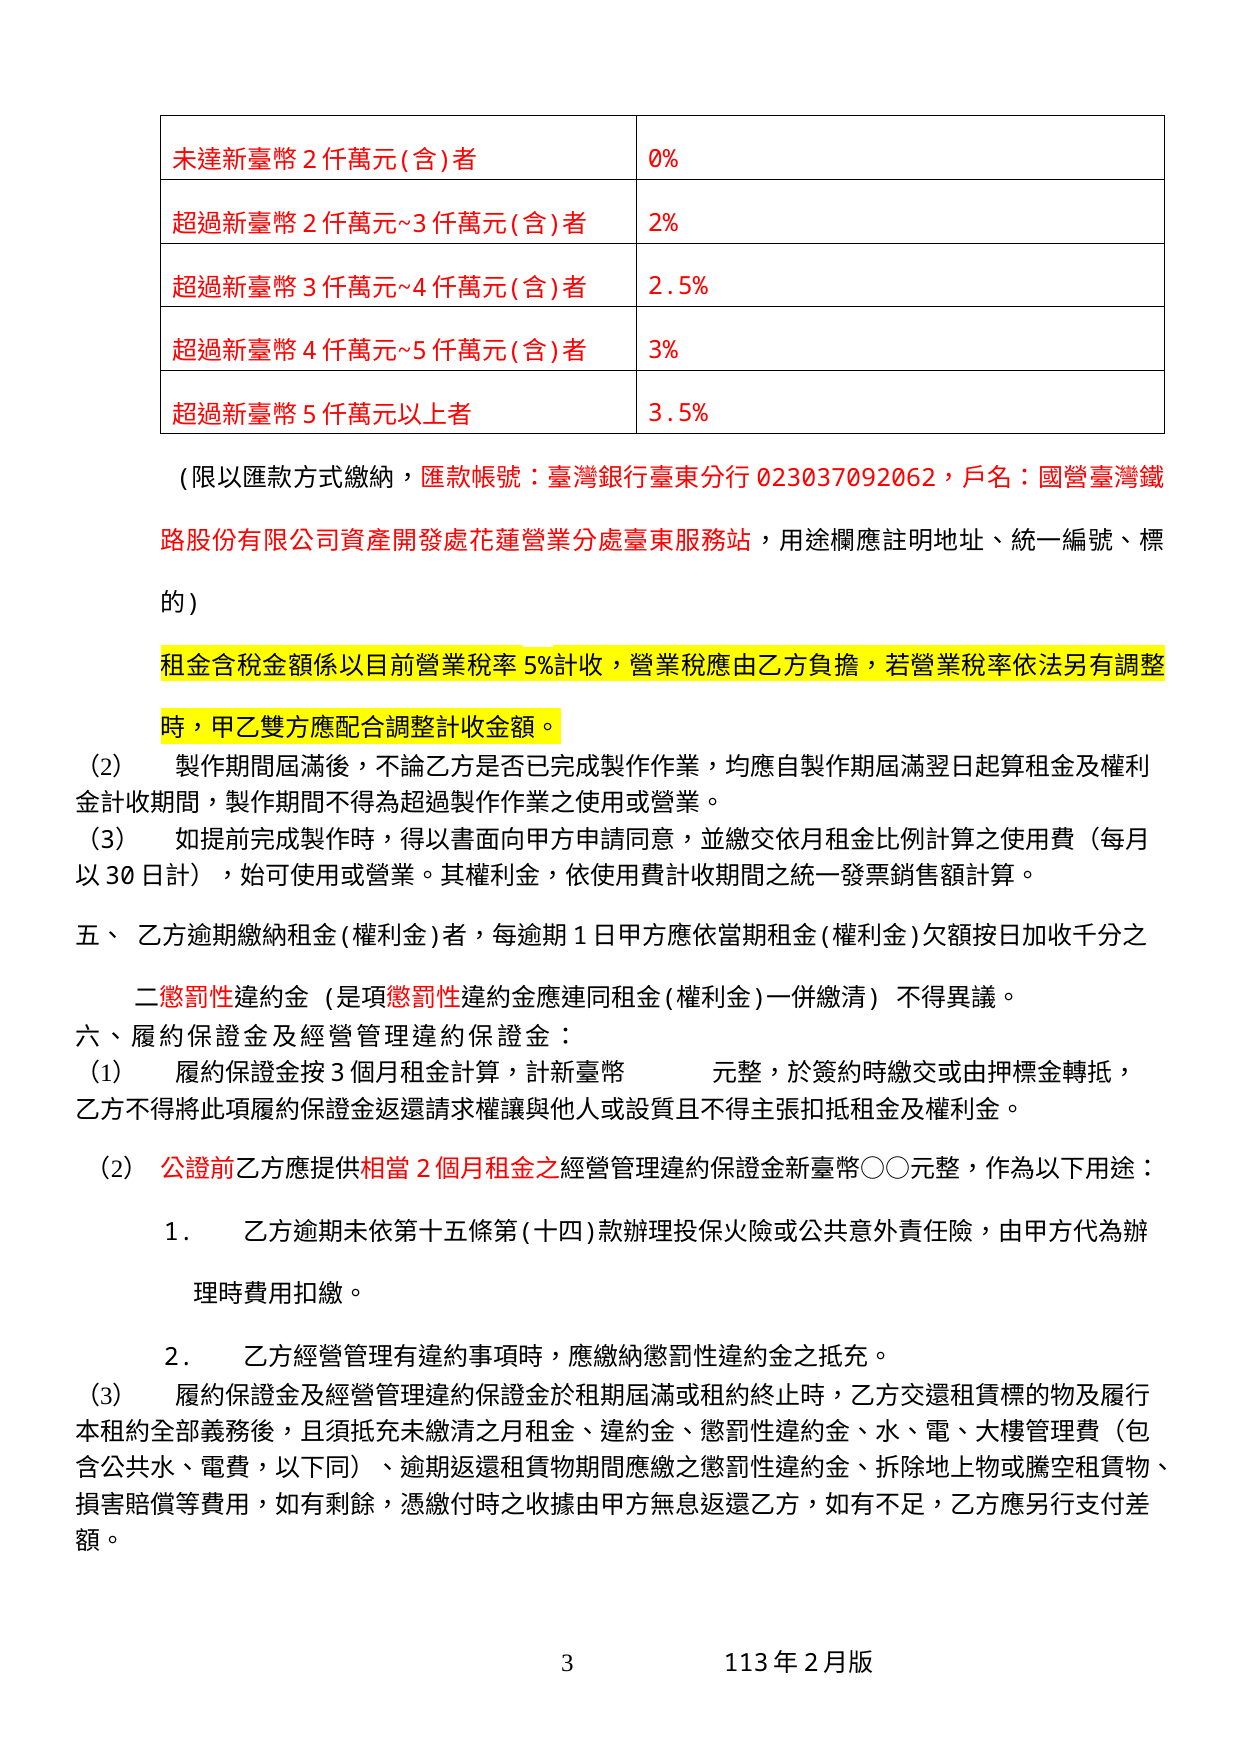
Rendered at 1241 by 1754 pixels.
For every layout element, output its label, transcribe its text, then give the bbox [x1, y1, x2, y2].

table_cell 2.5% [637, 244, 1164, 306]
list 製作期間屆滿後，不論乙方是否已完成製作作業，均應自製作期屆滿翌日起算租金及權利金計收期間，製作期間不得為超過製作作業之使用或營業。 [75, 747, 1159, 819]
table_cell 超過新臺幣3仟萬元~4仟萬元(含)者 [161, 244, 636, 306]
table_cell 超過新臺幣2仟萬元~3仟萬元(含)者 [161, 180, 636, 242]
table_cell 超過新臺幣4仟萬元~5仟萬元(含)者 [161, 307, 636, 369]
table_cell 3% [637, 307, 1164, 369]
list 履約保證金及經營管理違約保證金於租期屆滿或租約終止時，乙方交還租賃標的物及履行本租約全部義務後，且須抵充未繳清之月租金、違約金、懲罰性違約金、水、電、大樓管理費（包含公共水、電費，以下同）、逾期返還租賃物期間應繳之懲罰性違約金、拆除地上物或騰空租賃物、損害賠償等費用，如有剩餘，憑繳付時之收據由甲方無息返還乙方，如有不足，乙方應另行支付差額。 [75, 1375, 1159, 1557]
list 履約保證金按3個月租金計算，計新臺幣 元整，於簽約時繳交或由押標金轉抵，乙方不得將此項履約保證金返還請求權讓與他人或設質且不得主張扣抵租金及權利金。 [75, 1053, 1159, 1125]
table_cell 超過新臺幣5仟萬元以上者 [161, 371, 636, 433]
text 五、 乙方逾期繳納租金(權利金)者，每逾期1日甲方應依當期租金(權利金)欠額按日加收千分之二懲罰性違約金 (是項懲罰性違約金應連同租金(權利金)一併繳清) 不得異議。 [75, 892, 1165, 1017]
text (限以匯款方式繳納，匯款帳號：臺灣銀行臺東分行023037092062，戶名：國營臺灣鐵路股份有限公司資產開發處花蓮營業分處臺東服務站，用途欄應註明地址、統一編號、標的) [161, 434, 1165, 622]
table_cell 3.5% [637, 371, 1164, 433]
list 如提前完成製作時，得以書面向甲方申請同意，並繳交依月租金比例計算之使用費（每月以30日計），始可使用或營業。其權利金，依使用費計收期間之統一發票銷售額計算。 [75, 819, 1159, 892]
list 公證前乙方應提供相當2個月租金之經營管理違約保證金新臺幣○○元整，作為以下用途： [86, 1125, 1165, 1188]
list 乙方經營管理有違約事項時，應繳納懲罰性違約金之抵充。 [164, 1313, 1165, 1375]
table_header 0% [637, 116, 1164, 179]
list 乙方逾期未依第十五條第(十四)款辦理投保火險或公共意外責任險，由甲方代為辦理時費用扣繳。 [164, 1188, 1165, 1313]
table_cell 2% [637, 180, 1164, 242]
text 租金含稅金額係以目前營業稅率5%計收，營業稅應由乙方負擔，若營業稅率依法另有調整時，甲乙雙方應配合調整計收金額。 [161, 622, 1165, 747]
table_header 未達新臺幣2仟萬元(含)者 [161, 116, 636, 179]
text 六、履約保證金及經營管理違約保證金： [75, 1017, 1165, 1053]
